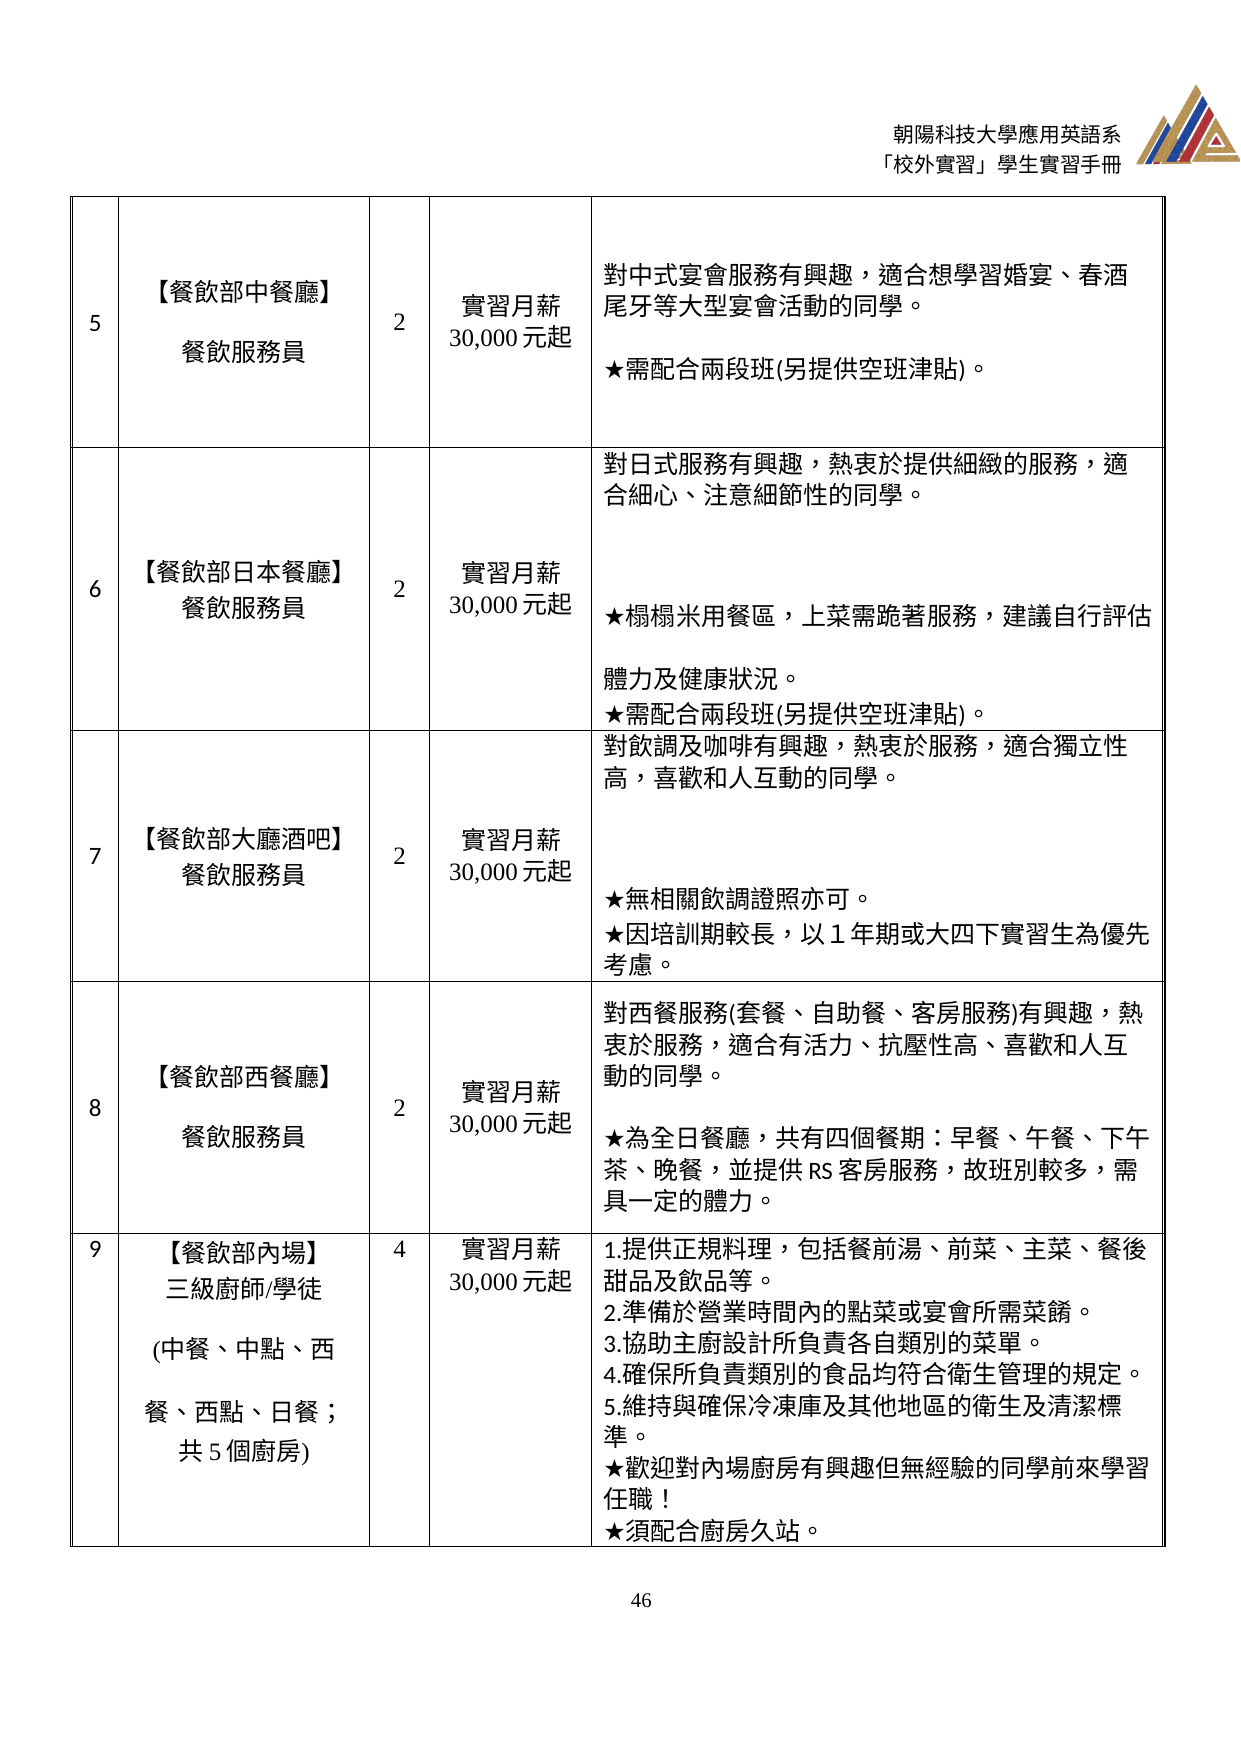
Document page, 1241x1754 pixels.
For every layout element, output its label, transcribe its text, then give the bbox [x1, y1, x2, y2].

table_cell 實習月薪 30,000元起 [430, 197, 591, 447]
table_cell 【餐飲部中餐廳】 餐飲服務員 [119, 197, 369, 447]
table_cell 實習月薪 30,000元起 [430, 982, 591, 1233]
table_cell 實習月薪 30,000元起 [430, 448, 591, 729]
table_cell 2 [370, 197, 429, 447]
table_cell 8 [73, 982, 118, 1233]
table_cell 實習月薪 30,000元起 [430, 1234, 591, 1546]
table_cell 2 [370, 731, 429, 981]
table_cell 7 [73, 731, 118, 981]
table_cell 2 [370, 448, 429, 729]
table_cell 【餐飲部內場】 三級廚師/學徒 (中餐、中點、西餐、西點、日餐； 共5個廚房) [119, 1234, 369, 1546]
table_cell 4 [370, 1234, 429, 1546]
table_cell 5 [73, 197, 118, 447]
table_cell 對日式服務有興趣，熱衷於提供細緻的服務，適合細心、注意細節性的同學。 ★榻榻米用餐區，上菜需跪著服務，建議自行評估體力及健康狀況。 ★需配合兩段班(另提供空班津貼)。 [592, 448, 1162, 729]
table_cell 2 [370, 982, 429, 1233]
table_cell 實習月薪 30,000元起 [430, 731, 591, 981]
table_cell 【餐飲部西餐廳】 餐飲服務員 [119, 982, 369, 1233]
table_cell 【餐飲部大廳酒吧】 餐飲服務員 [119, 731, 369, 981]
table_cell 對西餐服務(套餐、自助餐、客房服務)有興趣，熱衷於服務，適合有活力、抗壓性高、喜歡和人互動的同學。 ★為全日餐廳，共有四個餐期：早餐、午餐、下午茶、晚餐，並提供RS客房服務，故班別較多，需具一定的體力。 [592, 982, 1162, 1233]
table_cell 對中式宴會服務有興趣，適合想學習婚宴、春酒尾牙等大型宴會活動的同學。 ★需配合兩段班(另提供空班津貼)。 [592, 197, 1162, 447]
table_cell 【餐飲部日本餐廳】 餐飲服務員 [119, 448, 369, 729]
table_cell 6 [73, 448, 118, 729]
table_cell 對飲調及咖啡有興趣，熱衷於服務，適合獨立性高，喜歡和人互動的同學。 ★無相關飲調證照亦可。 ★因培訓期較長，以１年期或大四下實習生為優先考慮。 [592, 731, 1162, 981]
table_cell 9 [73, 1234, 118, 1546]
table_cell 1.提供正規料理，包括餐前湯、前菜、主菜、餐後甜品及飲品等。 2.準備於營業時間內的點菜或宴會所需菜餚。 3.協助主廚設計所負責各自類別的菜單。 4.確保所負責類別的食品均符合衛生管理的規定。 5.維持與確保冷凍庫及其他地區的衛生及清潔標準。 ★歡迎對內場廚房有興趣但無經驗的同學前來學習任職！ ★須配合廚房久站。 [592, 1234, 1162, 1546]
